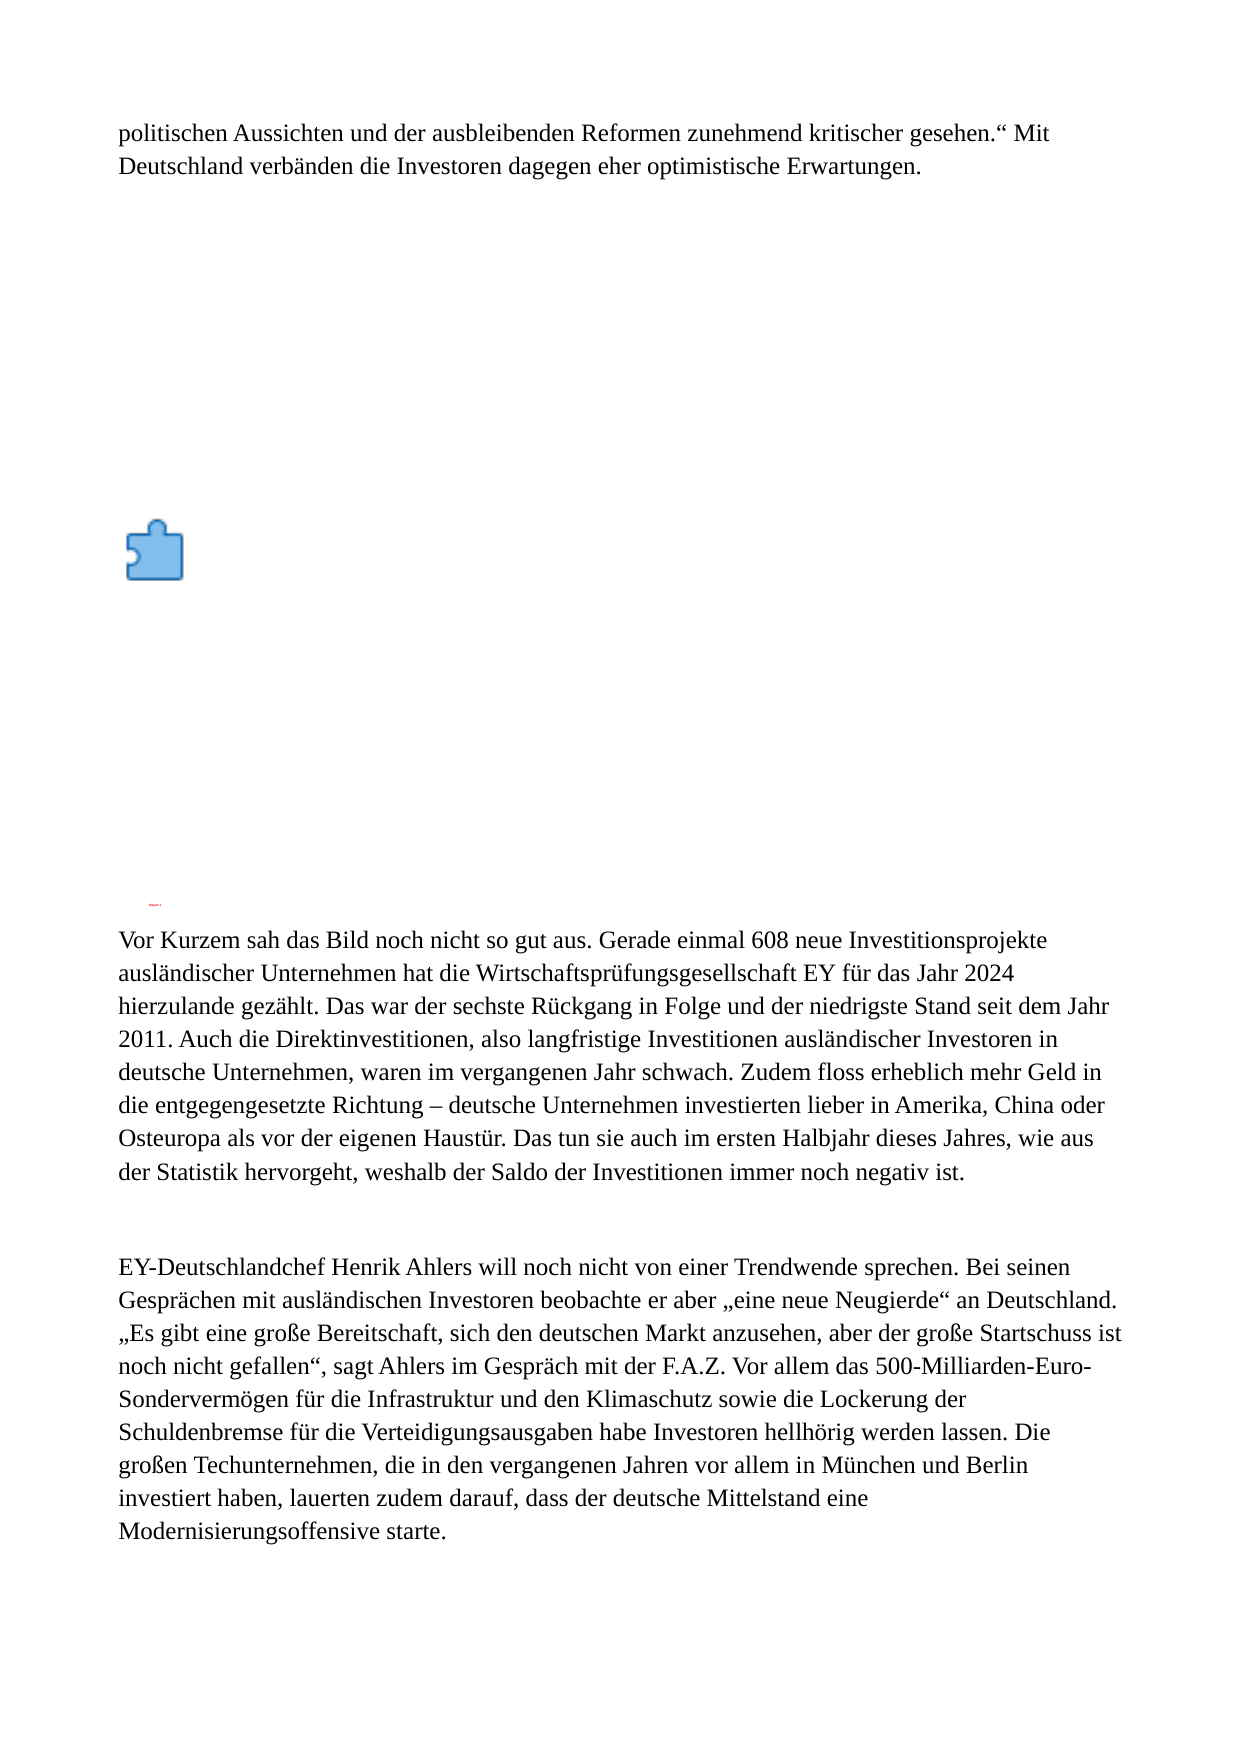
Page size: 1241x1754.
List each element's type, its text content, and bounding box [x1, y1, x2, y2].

text Vor Kurzem sah das Bild noch nicht so gut aus. Gerade einmal 608 neue Inves­titionsprojekte ausländischer Unternehmen hat die Wirtschaftsprüfungsgesellschaft EY für das Jahr 2024 hierzulande gezählt. Das war der sechste Rückgang in Folge und der niedrigste Stand seit dem Jahr 2011. Auch die Direktinvestitionen, also langfristige Investitionen auslän­discher Investoren in deutsche Unter­nehmen, waren im vergangenen Jahr schwach. Zudem floss erheblich mehr Geld in die entgegengesetzte Richtung – deutsche Unternehmen investierten lieber in Amerika, China oder Osteuropa als vor der eigenen Haustür. Das tun sie auch im ersten Halbjahr dieses Jahres, wie aus der Statistik hervorgeht, weshalb der Saldo der Investitionen immer noch negativ ist. [118, 925, 1122, 1185]
text politischen Aussichten und der ausbleibenden Reformen zunehmend kritischer gesehen.“ Mit Deutschland verbänden die Investoren dagegen eher optimistische Erwartungen. [118, 118, 1122, 180]
text EY-Deutschlandchef Henrik Ahlers will noch nicht von einer Trendwende sprechen. Bei seinen Gesprächen mit ausländischen Investoren beobachte er aber „eine neue Neugierde“ an Deutschland. „Es gibt eine große Bereitschaft, sich den deutschen Markt anzusehen, aber der große Startschuss ist noch nicht gefallen“, sagt Ahlers im Gespräch mit der F.A.Z. Vor allem das 500-Milliarden-Euro-Sondervermögen für die Infrastruktur und den Klimaschutz sowie die Lockerung der Schuldenbremse für die Verteidigungsausgaben habe Investoren hellhörig werden lassen. Die großen Techunternehmen, die in den vergangenen Jahren vor allem in München und Berlin investiert haben, lauerten zudem darauf, dass der deutsche Mittelstand eine Modernisierungsoffensive starte. [118, 1252, 1122, 1545]
